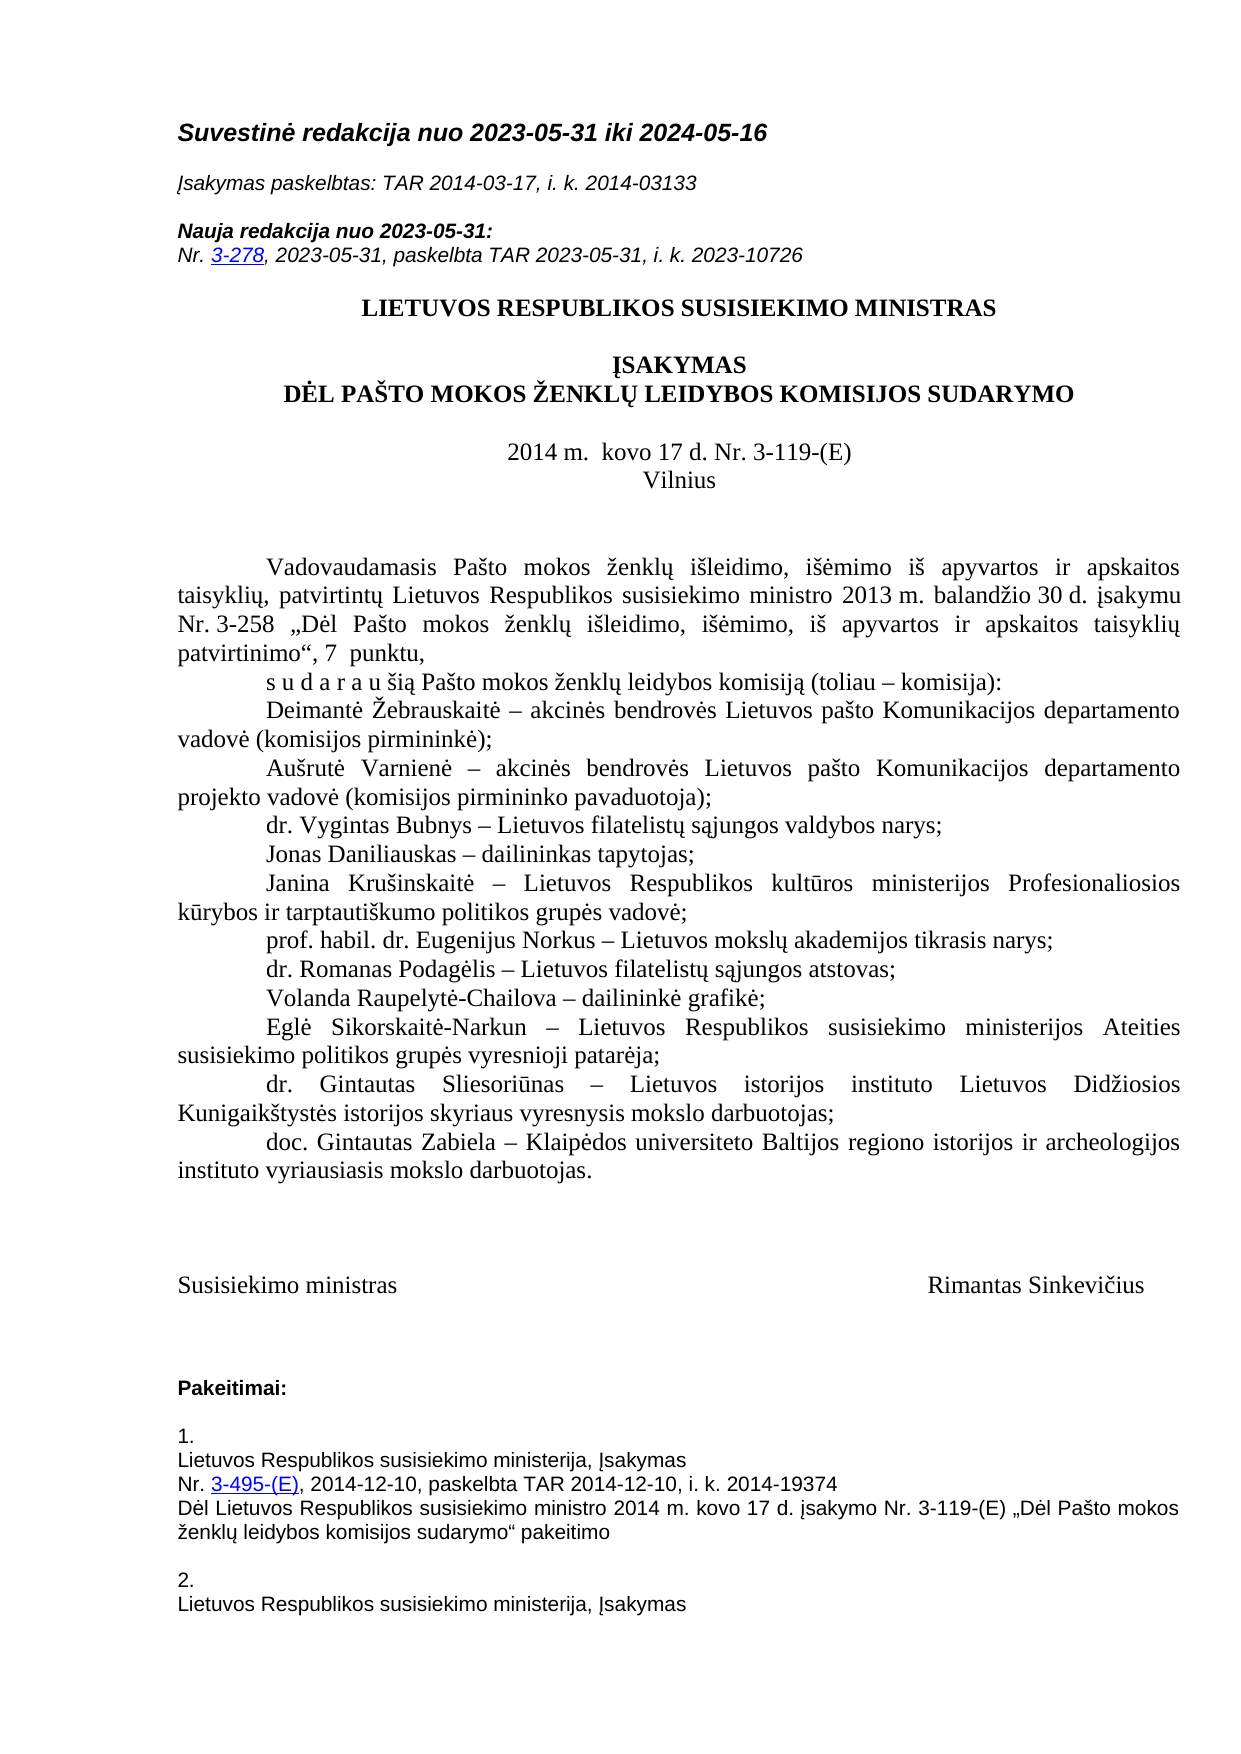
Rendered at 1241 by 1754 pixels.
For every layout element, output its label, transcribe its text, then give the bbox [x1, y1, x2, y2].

text Nr. 3-495-(E), 2014-12-10, paskelbta TAR 2014-12-10, i. k. 2014-19374 [177, 1472, 1181, 1496]
text Pakeitimai: [177, 1376, 1181, 1400]
text Eglė Sikorskaitė-Narkun – Lietuvos Respublikos susisiekimo ministerijos Ateities susisiekimo politikos grupės vyresnioji patarėja; [177, 1012, 1181, 1069]
text DĖL PAŠTO MOKOS ŽENKLŲ LEIDYBOS KOMISIJOS SUDARYMO [177, 379, 1181, 408]
text Janina Krušinskaitė – Lietuvos Respublikos kultūros ministerijos Profesionaliosios kūrybos ir tarptautiškumo politikos grupės vadovė; [177, 868, 1181, 926]
text Lietuvos Respublikos susisiekimo ministerija, Įsakymas [177, 1592, 1181, 1616]
text Vadovaudamasis Pašto mokos ženklų išleidimo, išėmimo iš apyvartos ir apskaitos taisyklių, patvirtintų Lietuvos Respublikos susisiekimo ministro 2013 m. balandžio 30 d. įsakymu Nr. 3-258 „Dėl Pašto mokos ženklų išleidimo, išėmimo, iš apyvartos ir apskaitos taisyklių patvirtinimo“, 7 punktu, [177, 552, 1181, 667]
text Vilnius [177, 466, 1181, 494]
text Deimantė Žebrauskaitė – akcinės bendrovės Lietuvos pašto Komunikacijos departamento vadovė (komisijos pirmininkė); [177, 696, 1181, 753]
text doc. Gintautas Zabiela – Klaipėdos universiteto Baltijos regiono istorijos ir archeologijos instituto vyriausiasis mokslo darbuotojas. [177, 1127, 1181, 1184]
text 2014 m. kovo 17 d. Nr. 3-119-(E) [177, 437, 1181, 466]
text Dėl Lietuvos Respublikos susisiekimo ministro 2014 m. kovo 17 d. įsakymo Nr. 3-119-(E) „Dėl Pašto mokos ženklų leidybos komisijos sudarymo“ pakeitimo [177, 1496, 1181, 1544]
text Įsakymas paskelbtas: TAR 2014-03-17, i. k. 2014-03133 [177, 171, 1181, 195]
text Volanda Raupelytė-Chailova – dailininkė grafikė; [177, 983, 1181, 1012]
text Suvestinė redakcija nuo 2023-05-31 iki 2024-05-16 [177, 118, 1181, 147]
text ĮSAKYMAS [177, 351, 1181, 379]
text Nr. 3-278, 2023-05-31, paskelbta TAR 2023-05-31, i. k. 2023-10726 [177, 243, 1181, 267]
text prof. habil. dr. Eugenijus Norkus – Lietuvos mokslų akademijos tikrasis narys; [177, 926, 1181, 954]
text 2. [177, 1568, 1181, 1592]
text Aušrutė Varnienė – akcinės bendrovės Lietuvos pašto Komunikacijos departamento projekto vadovė (komisijos pirmininko pavaduotoja); [177, 753, 1181, 811]
text Lietuvos Respublikos susisiekimo ministerija, Įsakymas [177, 1448, 1181, 1472]
text Nauja redakcija nuo 2023-05-31: [177, 219, 1181, 243]
text dr. Vygintas Bubnys – Lietuvos filatelistų sąjungos valdybos narys; [177, 811, 1181, 839]
text Susisiekimo ministras Rimantas Sinkevičius [177, 1271, 1181, 1299]
text 1. [177, 1424, 1181, 1448]
text Jonas Daniliauskas – dailininkas tapytojas; [177, 839, 1181, 868]
text LIETUVOS RESPUBLIKOS SUSISIEKIMO MINISTRAS [177, 293, 1181, 322]
text dr. Romanas Podagėlis – Lietuvos filatelistų sąjungos atstovas; [177, 954, 1181, 983]
text dr. Gintautas Sliesoriūnas – Lietuvos istorijos instituto Lietuvos Didžiosios Kunigaikštystės istorijos skyriaus vyresnysis mokslo darbuotojas; [177, 1069, 1181, 1127]
text s u d a r a u šią Pašto mokos ženklų leidybos komisiją (toliau – komisija): [177, 667, 1181, 696]
